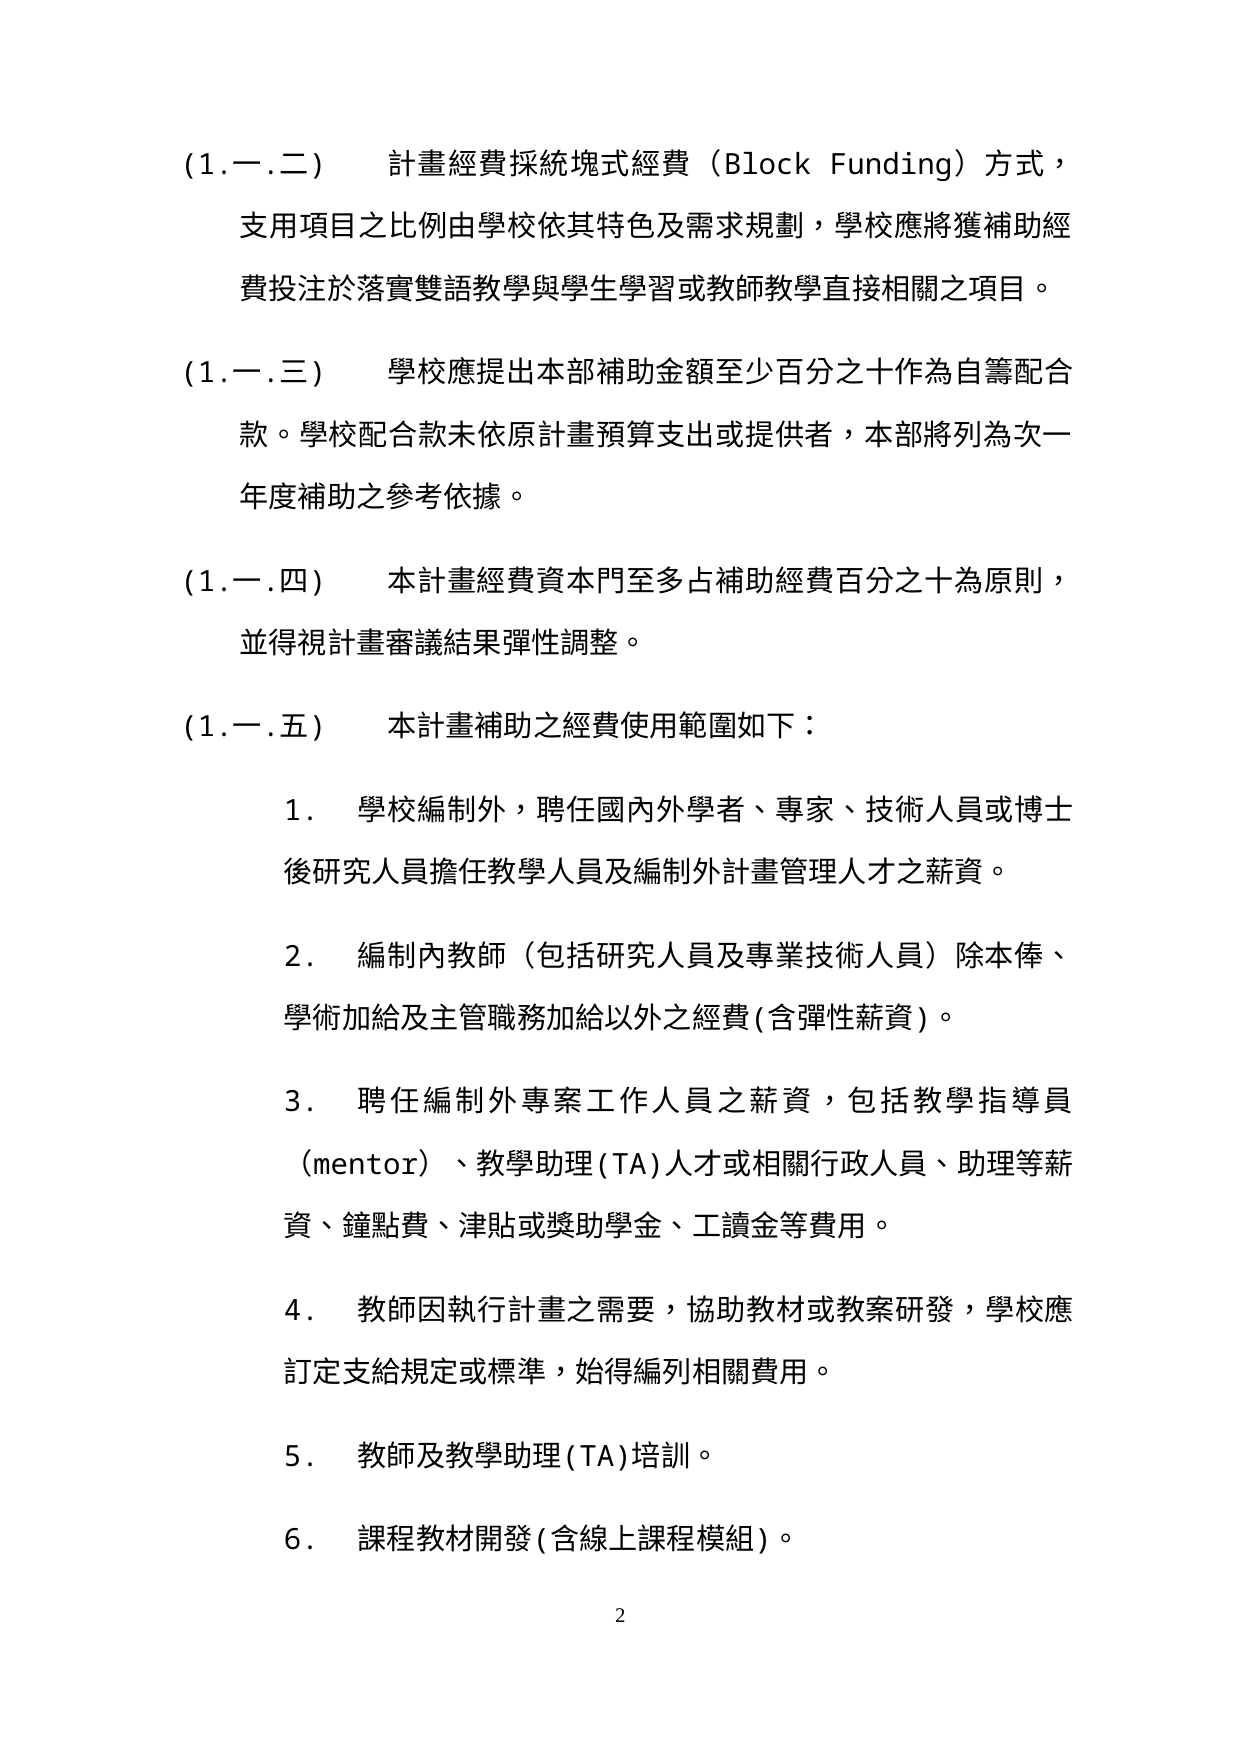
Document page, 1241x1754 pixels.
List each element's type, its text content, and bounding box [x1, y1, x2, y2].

list 課程教材開發(含線上課程模組)。 [283, 1495, 1075, 1557]
list 學校應提出本部補助金額至少百分之十作為自籌配合款。學校配合款未依原計畫預算支出或提供者，本部將列為次一年度補助之參考依據。 [180, 328, 1075, 516]
list 編制內教師（包括研究人員及專業技術人員）除本俸、學術加給及主管職務加給以外之經費(含彈性薪資)。 [283, 912, 1075, 1037]
list 計畫經費採統塊式經費（Block Funding）方式，支用項目之比例由學校依其特色及需求規劃，學校應將獲補助經費投注於落實雙語教學與學生學習或教師教學直接相關之項目。 [180, 120, 1075, 307]
list 本計畫經費資本門至多占補助經費百分之十為原則，並得視計畫審議結果彈性調整。 [180, 537, 1075, 662]
list 教師及教學助理(TA)培訓。 [283, 1412, 1075, 1474]
list 教師因執行計畫之需要，協助教材或教案研發，學校應訂定支給規定或標準，始得編列相關費用。 [283, 1266, 1075, 1391]
list 學校編制外，聘任國內外學者、專家、技術人員或博士後研究人員擔任教學人員及編制外計畫管理人才之薪資。 [283, 766, 1075, 891]
list 聘任編制外專案工作人員之薪資，包括教學指導員（mentor）、教學助理(TA)人才或相關行政人員、助理等薪資、鐘點費、津貼或獎助學金、工讀金等費用。 [283, 1057, 1075, 1245]
list 本計畫補助之經費使用範圍如下： [180, 682, 1075, 745]
